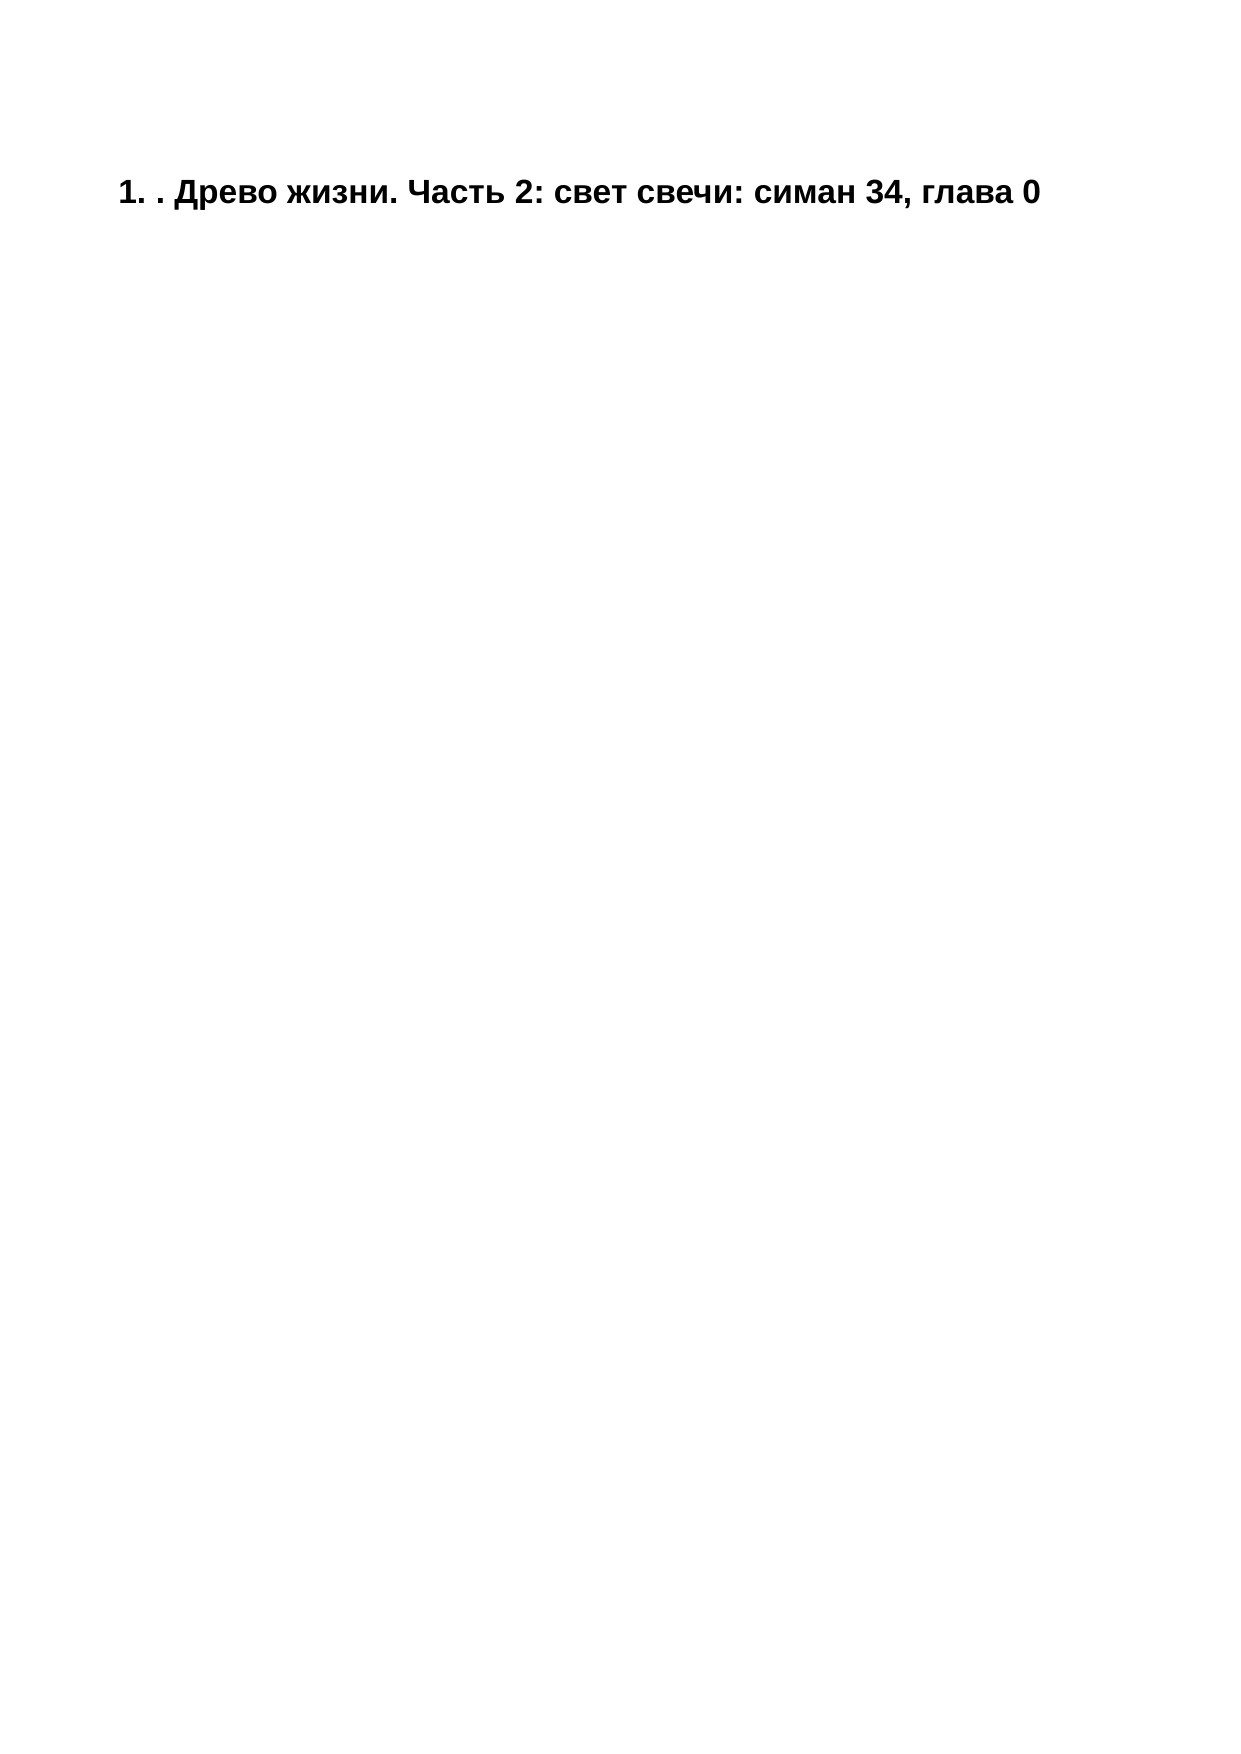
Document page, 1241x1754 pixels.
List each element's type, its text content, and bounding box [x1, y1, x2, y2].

subtitle . Древо жизни. Часть 2: свет свечи: симан 34, глава 0 [118, 147, 1122, 176]
